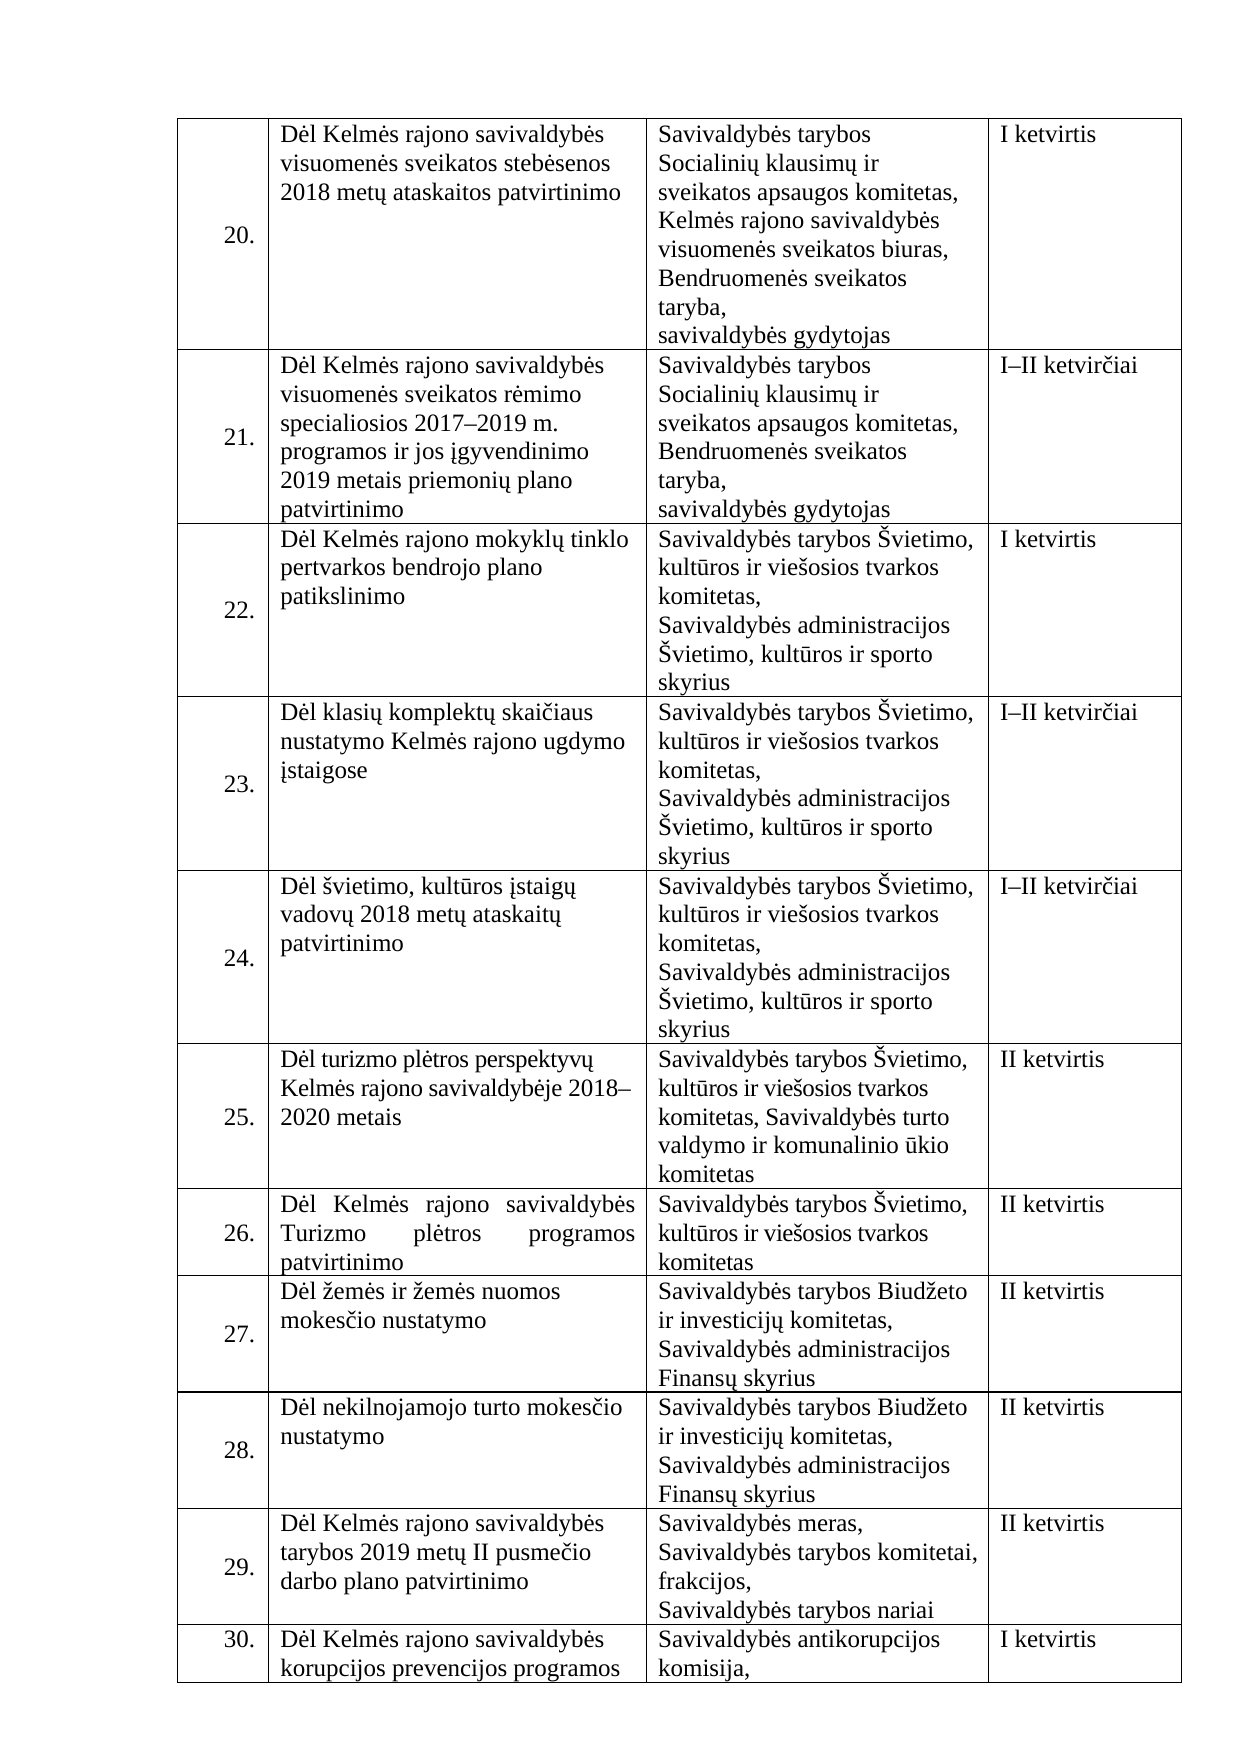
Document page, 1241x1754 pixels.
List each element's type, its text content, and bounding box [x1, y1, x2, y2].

table_cell II ketvirtis [989, 1189, 1181, 1275]
table_cell Savivaldybės tarybos Švietimo, kultūros ir viešosios tvarkos komitetas, Savivaldybės administracijos Švietimo, kultūros ir sporto skyrius [647, 524, 988, 696]
table_cell II ketvirtis [989, 1276, 1181, 1391]
table_cell [178, 697, 268, 870]
table_cell Dėl Kelmės rajono savivaldybės visuomenės sveikatos stebėsenos 2018 metų ataskaitos patvirtinimo [269, 119, 646, 349]
table_cell II ketvirtis [989, 1044, 1181, 1188]
table_cell I–II ketvirčiai [989, 697, 1181, 870]
table_cell II ketvirtis [989, 1509, 1181, 1623]
table_cell Savivaldybės tarybos Švietimo, kultūros ir viešosios tvarkos komitetas, Savivaldybės turto valdymo ir komunalinio ūkio komitetas [647, 1044, 988, 1188]
table_cell Dėl Kelmės rajono savivaldybės visuomenės sveikatos rėmimo specialiosios 2017–2019 m. programos ir jos įgyvendinimo 2019 metais priemonių plano patvirtinimo [269, 350, 646, 523]
table_cell Dėl Kelmės rajono savivaldybės tarybos 2019 metų II pusmečio darbo plano patvirtinimo [269, 1509, 646, 1623]
table_cell Dėl klasių komplektų skaičiaus nustatymo Kelmės rajono ugdymo įstaigose [269, 697, 646, 870]
table_cell [178, 1276, 268, 1391]
table_cell Dėl turizmo plėtros perspektyvų Kelmės rajono savivaldybėje 2018–2020 metais [269, 1044, 646, 1188]
table_cell Savivaldybės tarybos Švietimo, kultūros ir viešosios tvarkos komitetas, Savivaldybės administracijos Švietimo, kultūros ir sporto skyrius [647, 871, 988, 1043]
table_cell I–II ketvirčiai [989, 871, 1181, 1043]
table_cell [178, 1189, 268, 1275]
table_cell [178, 350, 268, 523]
table_cell [178, 871, 268, 1043]
table_cell [178, 1044, 268, 1188]
table_cell Dėl Kelmės rajono savivaldybės korupcijos prevencijos programos [269, 1625, 646, 1682]
table_cell [178, 524, 268, 696]
table_cell I ketvirtis [989, 119, 1181, 349]
table_cell [178, 119, 268, 349]
table_cell I ketvirtis [989, 1625, 1181, 1682]
table_cell II ketvirtis [989, 1393, 1181, 1507]
table_cell Savivaldybės tarybos Švietimo, kultūros ir viešosios tvarkos komitetas [647, 1189, 988, 1275]
table_cell [178, 1625, 268, 1682]
table_cell Savivaldybės tarybos Socialinių klausimų ir sveikatos apsaugos komitetas, Bendruomenės sveikatos taryba, savivaldybės gydytojas [647, 350, 988, 523]
table_cell Dėl Kelmės rajono savivaldybės Turizmo plėtros programos patvirtinimo [269, 1189, 646, 1275]
table_cell Dėl švietimo, kultūros įstaigų vadovų 2018 metų ataskaitų patvirtinimo [269, 871, 646, 1043]
table_cell [178, 1393, 268, 1507]
table_cell Savivaldybės tarybos Biudžeto ir investicijų komitetas, Savivaldybės administracijos Finansų skyrius [647, 1276, 988, 1391]
table_cell [178, 1509, 268, 1623]
table_cell Dėl žemės ir žemės nuomos mokesčio nustatymo [269, 1276, 646, 1391]
table_cell I–II ketvirčiai [989, 350, 1181, 523]
table_cell Savivaldybės tarybos Socialinių klausimų ir sveikatos apsaugos komitetas, Kelmės rajono savivaldybės visuomenės sveikatos biuras, Bendruomenės sveikatos taryba, savivaldybės gydytojas [647, 119, 988, 349]
table_cell Savivaldybės tarybos Švietimo, kultūros ir viešosios tvarkos komitetas, Savivaldybės administracijos Švietimo, kultūros ir sporto skyrius [647, 697, 988, 870]
table_cell Savivaldybės tarybos Biudžeto ir investicijų komitetas, Savivaldybės administracijos Finansų skyrius [647, 1393, 988, 1507]
table_cell Savivaldybės antikorupcijos komisija, [647, 1625, 988, 1682]
table_cell Dėl nekilnojamojo turto mokesčio nustatymo [269, 1393, 646, 1507]
table_cell I ketvirtis [989, 524, 1181, 696]
table_cell Savivaldybės meras, Savivaldybės tarybos komitetai, frakcijos, Savivaldybės tarybos nariai [647, 1509, 988, 1623]
table_cell Dėl Kelmės rajono mokyklų tinklo pertvarkos bendrojo plano patikslinimo [269, 524, 646, 696]
